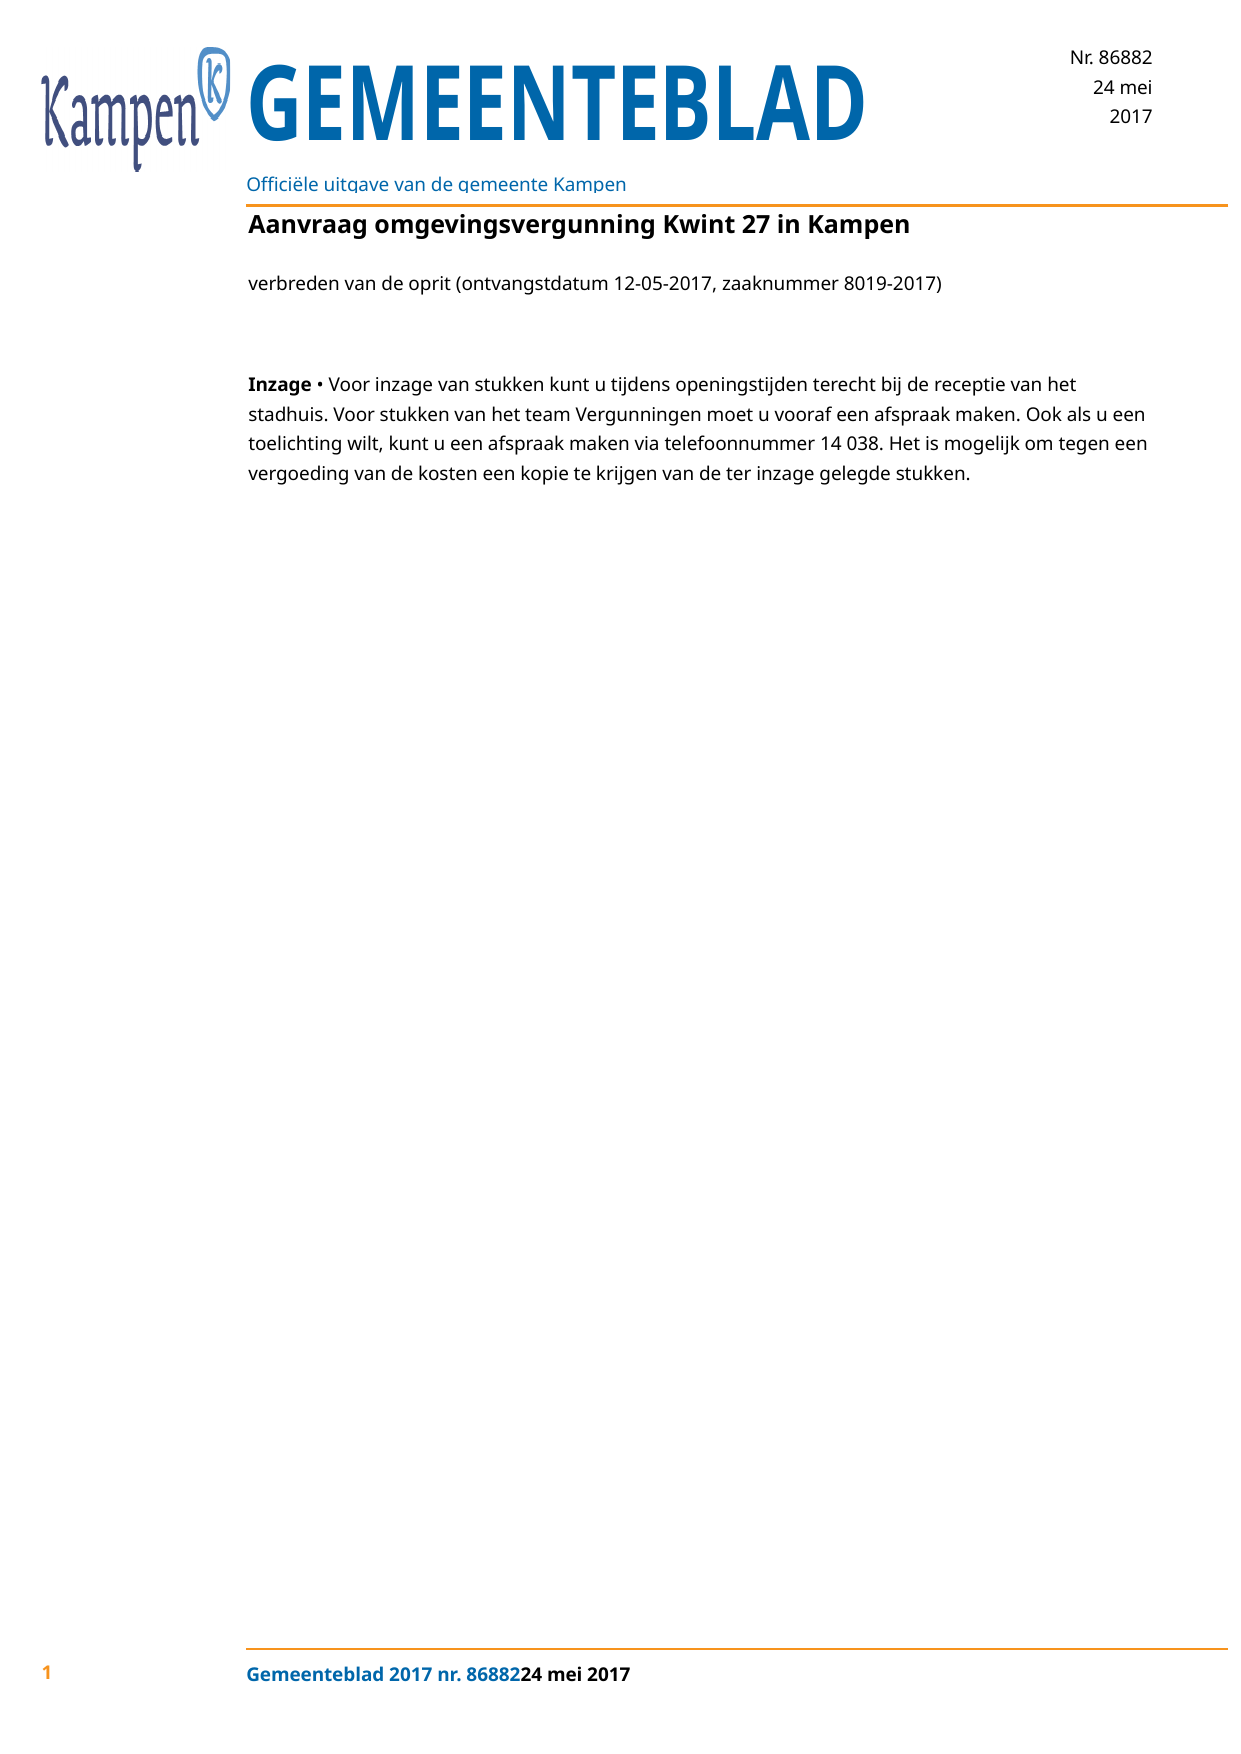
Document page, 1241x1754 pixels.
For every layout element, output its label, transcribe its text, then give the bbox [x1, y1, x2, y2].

text verbreden van de oprit (ontvangstdatum 12-05-2017, zaaknummer 8019-2017) [248, 270, 1152, 296]
text Inzage • Voor inzage van stukken kunt u tijdens openingstijden terecht bij de receptie van het stadhuis. Voor stukken van het team Vergunningen moet u vooraf een afspraak maken. Ook als u een toelichting wilt, kunt u een afspraak maken via telefoonnummer 14 038. Het is mogelijk om tegen een vergoeding van de kosten een kopie te krijgen van de ter inzage gelegde stukken. [248, 371, 1152, 486]
picture [41, 47, 231, 172]
text Aanvraag omgevingsvergunning Kwint 27 in Kampen [248, 207, 1152, 241]
